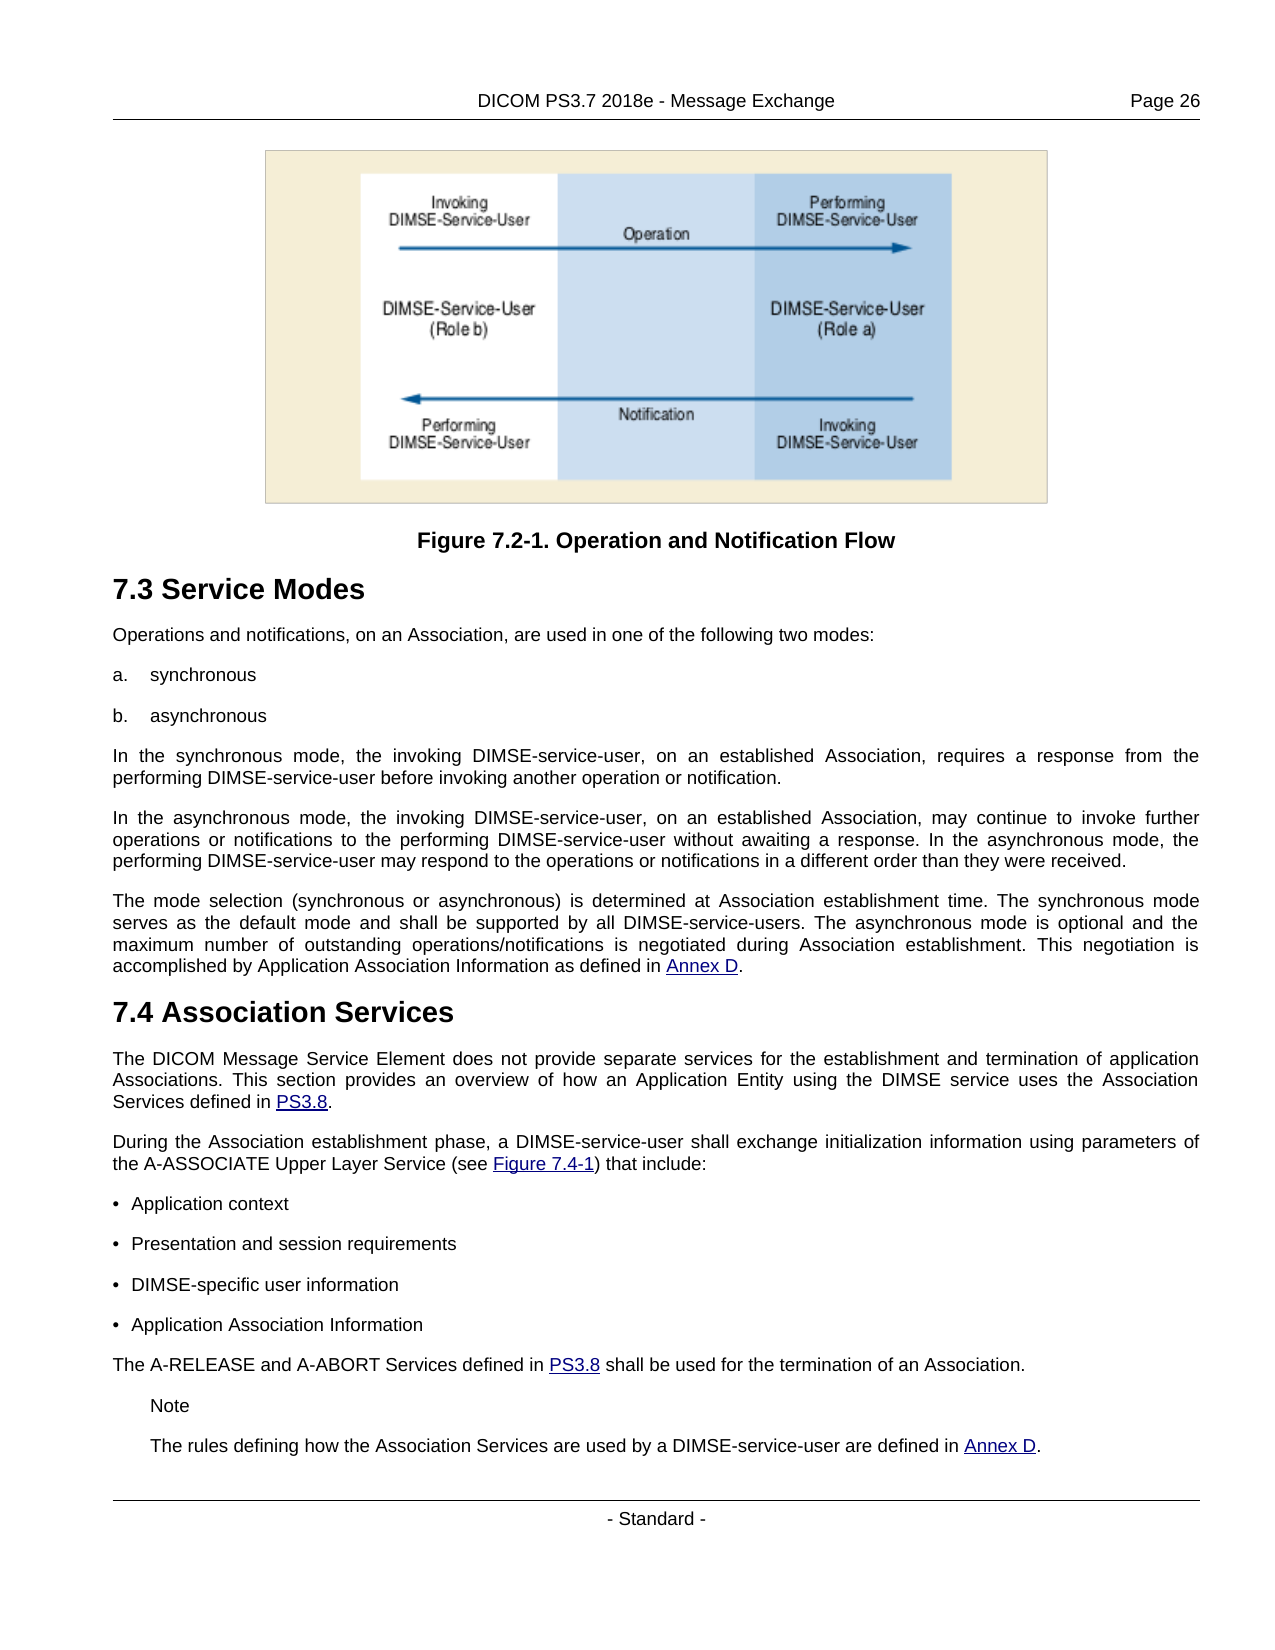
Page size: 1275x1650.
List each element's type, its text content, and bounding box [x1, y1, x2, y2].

list asynchronous [112, 704, 1200, 726]
text 7.4 Association Services [112, 995, 1200, 1029]
text Operations and notifications, on an Association, are used in one of the following two modes: [112, 624, 1200, 646]
text The DICOM Message Service Element does not provide separate services for the establishment and termination of application Associations. This section provides an overview of how an Application Entity using the DIMSE service uses the Association Services defined in PS3.8. [112, 1047, 1200, 1112]
list Presentation and session requirements [112, 1233, 1200, 1255]
text In the asynchronous mode, the invoking DIMSE-service-user, on an established Association, may continue to invoke further operations or notifications to the performing DIMSE-service-user without awaiting a response. In the asynchronous mode, the performing DIMSE-service-user may respond to the operations or notifications in a different order than they were received. [112, 807, 1200, 871]
list DIMSE-specific user information [112, 1273, 1200, 1295]
text The A-RELEASE and A-ABORT Services defined in PS3.8 shall be used for the termination of an Association. [112, 1354, 1200, 1376]
list Application context [112, 1193, 1200, 1214]
text In the synchronous mode, the invoking DIMSE-service-user, on an established Association, requires a response from the performing DIMSE-service-user before invoking another operation or notification. [112, 745, 1200, 788]
list synchronous [112, 664, 1200, 686]
text The rules defining how the Association Services are used by a DIMSE-service-user are defined in Annex D. [150, 1435, 1162, 1456]
text The mode selection (synchronous or asynchronous) is determined at Association establishment time. The synchronous mode serves as the default mode and shall be supported by all DIMSE-service-users. The asynchronous mode is optional and the maximum number of outstanding operations/notifications is negotiated during Association establishment. This negotiation is accomplished by Application Association Information as defined in Annex D. [112, 890, 1200, 976]
text During the Association establishment phase, a DIMSE-service-user shall exchange initialization information using parameters of the A-ASSOCIATE Upper Layer Service (see Figure 7.4-1) that include: [112, 1131, 1200, 1174]
text Figure 7.2-1. Operation and Notification Flow [112, 527, 1200, 553]
picture [264, 150, 1049, 505]
text 7.3 Service Modes [112, 572, 1200, 605]
list Application Association Information [112, 1314, 1200, 1335]
text Note [150, 1394, 1162, 1416]
